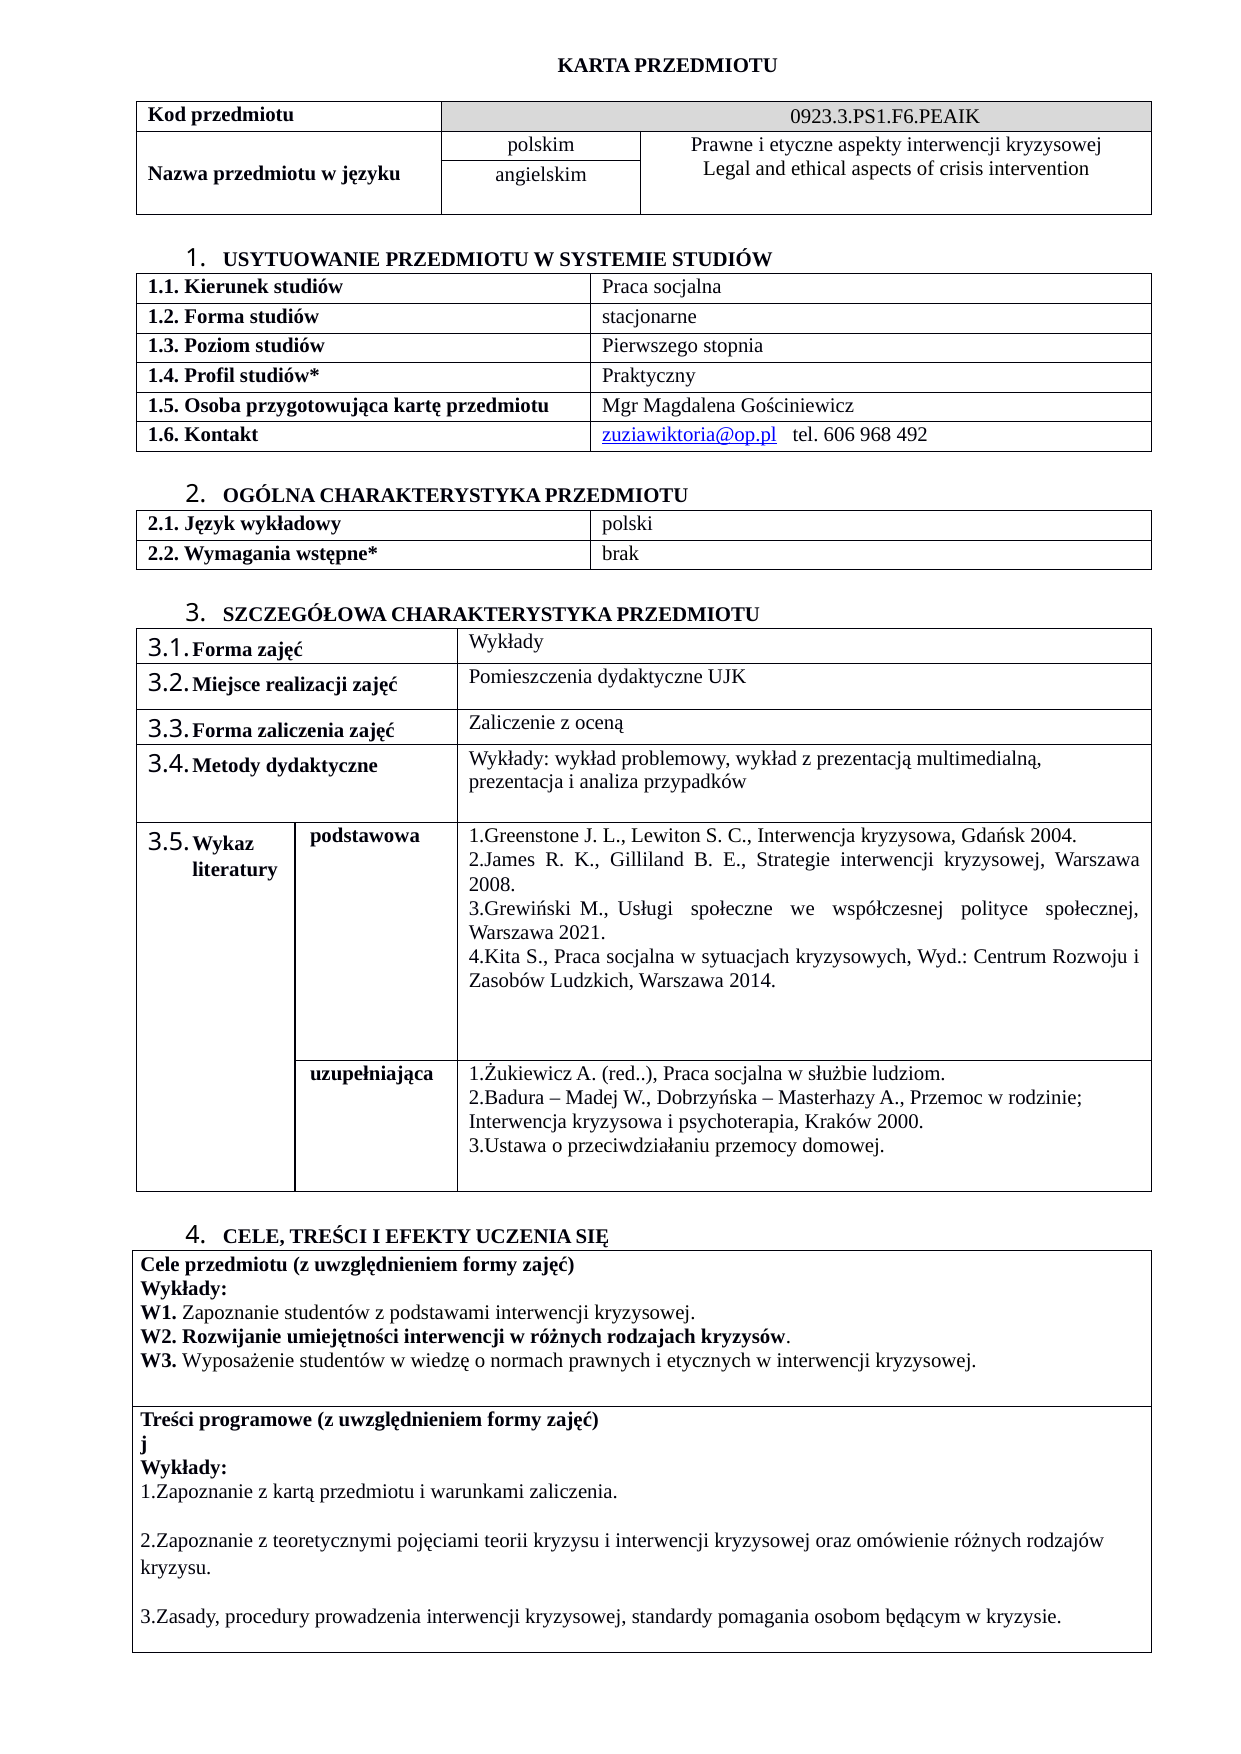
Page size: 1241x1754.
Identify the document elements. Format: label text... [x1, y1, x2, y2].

table_cell Wykaz literatury [137, 823, 294, 1191]
table_header Wykłady [458, 629, 1151, 663]
table_cell 1.Żukiewicz A. (red..), Praca socjalna w służbie ludziom. 2.Badura – Madej W., Dobrzyńska – Masterhazy A., Przemoc w rodzinie; Interwencja kryzysowa i psychoterapia, Kraków 2000. 3.Ustawa o przeciwdziałaniu przemocy domowej. [458, 1061, 1151, 1191]
table_header 1.1. Kierunek studiów [137, 274, 590, 303]
list USYTUOWANIE PRZEDMIOTU W SYSTEMIE STUDIÓW [185, 239, 1187, 273]
table_cell 1.Greenstone J. L., Lewiton S. C., Interwencja kryzysowa, Gdańsk 2004. 2.James R. K., Gilliland B. E., Strategie interwencji kryzysowej, Warszawa 2008. 3.Grewiński M., Usługi społeczne we współczesnej polityce społecznej, Warszawa 2021. 4.Kita S., Praca socjalna w sytuacjach kryzysowych, Wyd.: Centrum Rozwoju i Zasobów Ludzkich, Warszawa 2014. [458, 823, 1151, 1060]
table_cell 1.2. Forma studiów [137, 304, 590, 332]
table_cell 1.3. Poziom studiów [137, 334, 590, 362]
table_cell Prawne i etyczne aspekty interwencji kryzysowej Legal and ethical aspects of crisis intervention [641, 132, 1151, 214]
text KARTA PRZEDMIOTU [148, 53, 1187, 77]
table_cell Pierwszego stopnia [591, 334, 1151, 362]
table_cell Nazwa przedmiotu w języku [137, 132, 441, 214]
table_cell Miejsce realizacji zajęć [137, 664, 457, 709]
table_header 0923.3.PS1.F6.PEAIK [442, 102, 1151, 131]
table_cell brak [591, 541, 1151, 569]
table_cell 1.5. Osoba przygotowująca kartę przedmiotu [137, 393, 590, 421]
table_header Cele przedmiotu (z uwzględnieniem formy zajęć) Wykłady: W1. Zapoznanie studentów z podstawami interwencji kryzysowej. W2. Rozwijanie umiejętności interwencji w różnych rodzajach kryzysów. W3. Wyposażenie studentów w wiedzę o normach prawnych i etycznych w interwencji kryzysowej. [133, 1251, 1151, 1406]
table_cell 1.4. Profil studiów* [137, 363, 590, 392]
list CELE, TREŚCI I EFEKTY UCZENIA SIĘ [185, 1216, 1187, 1250]
table_cell 1.6. Kontakt [137, 422, 590, 451]
table_cell Metody dydaktyczne [137, 745, 457, 822]
table_header Praca socjalna [591, 274, 1151, 303]
table_header polski [591, 511, 1151, 539]
table_cell uzupełniająca [296, 1061, 457, 1191]
table_cell polskim [442, 132, 640, 160]
table_cell Wykłady: wykład problemowy, wykład z prezentacją multimedialną, prezentacja i analiza przypadków [458, 745, 1151, 822]
table_header Kod przedmiotu [137, 102, 441, 131]
table_cell stacjonarne [591, 304, 1151, 332]
table_header Forma zajęć [137, 629, 457, 663]
table_cell 2.2. Wymagania wstępne* [137, 541, 590, 569]
table_cell Treści programowe (z uwzględnieniem formy zajęć) j Wykłady: 1.Zapoznanie z kartą przedmiotu i warunkami zaliczenia. 2.Zapoznanie z teoretycznymi pojęciami teorii kryzysu i interwencji kryzysowej oraz omówienie różnych rodzajów kryzysu. 3.Zasady, procedury prowadzenia interwencji kryzysowej, standardy pomagania osobom będącym w kryzysie. [133, 1407, 1151, 1652]
table_cell Zaliczenie z oceną [458, 710, 1151, 744]
list OGÓLNA CHARAKTERYSTYKA PRZEDMIOTU [185, 476, 1187, 510]
table_cell angielskim [442, 161, 640, 214]
table_cell zuziawiktoria@op.pl tel. 606 968 492 [591, 422, 1151, 451]
table_header 2.1. Język wykładowy [137, 511, 590, 539]
table_cell Mgr Magdalena Gościniewicz [591, 393, 1151, 421]
table_cell podstawowa [296, 823, 457, 1060]
list SZCZEGÓŁOWA CHARAKTERYSTYKA PRZEDMIOTU [185, 594, 1187, 628]
table_cell Forma zaliczenia zajęć [137, 710, 457, 744]
table_cell Praktyczny [591, 363, 1151, 392]
table_cell Pomieszczenia dydaktyczne UJK [458, 664, 1151, 709]
